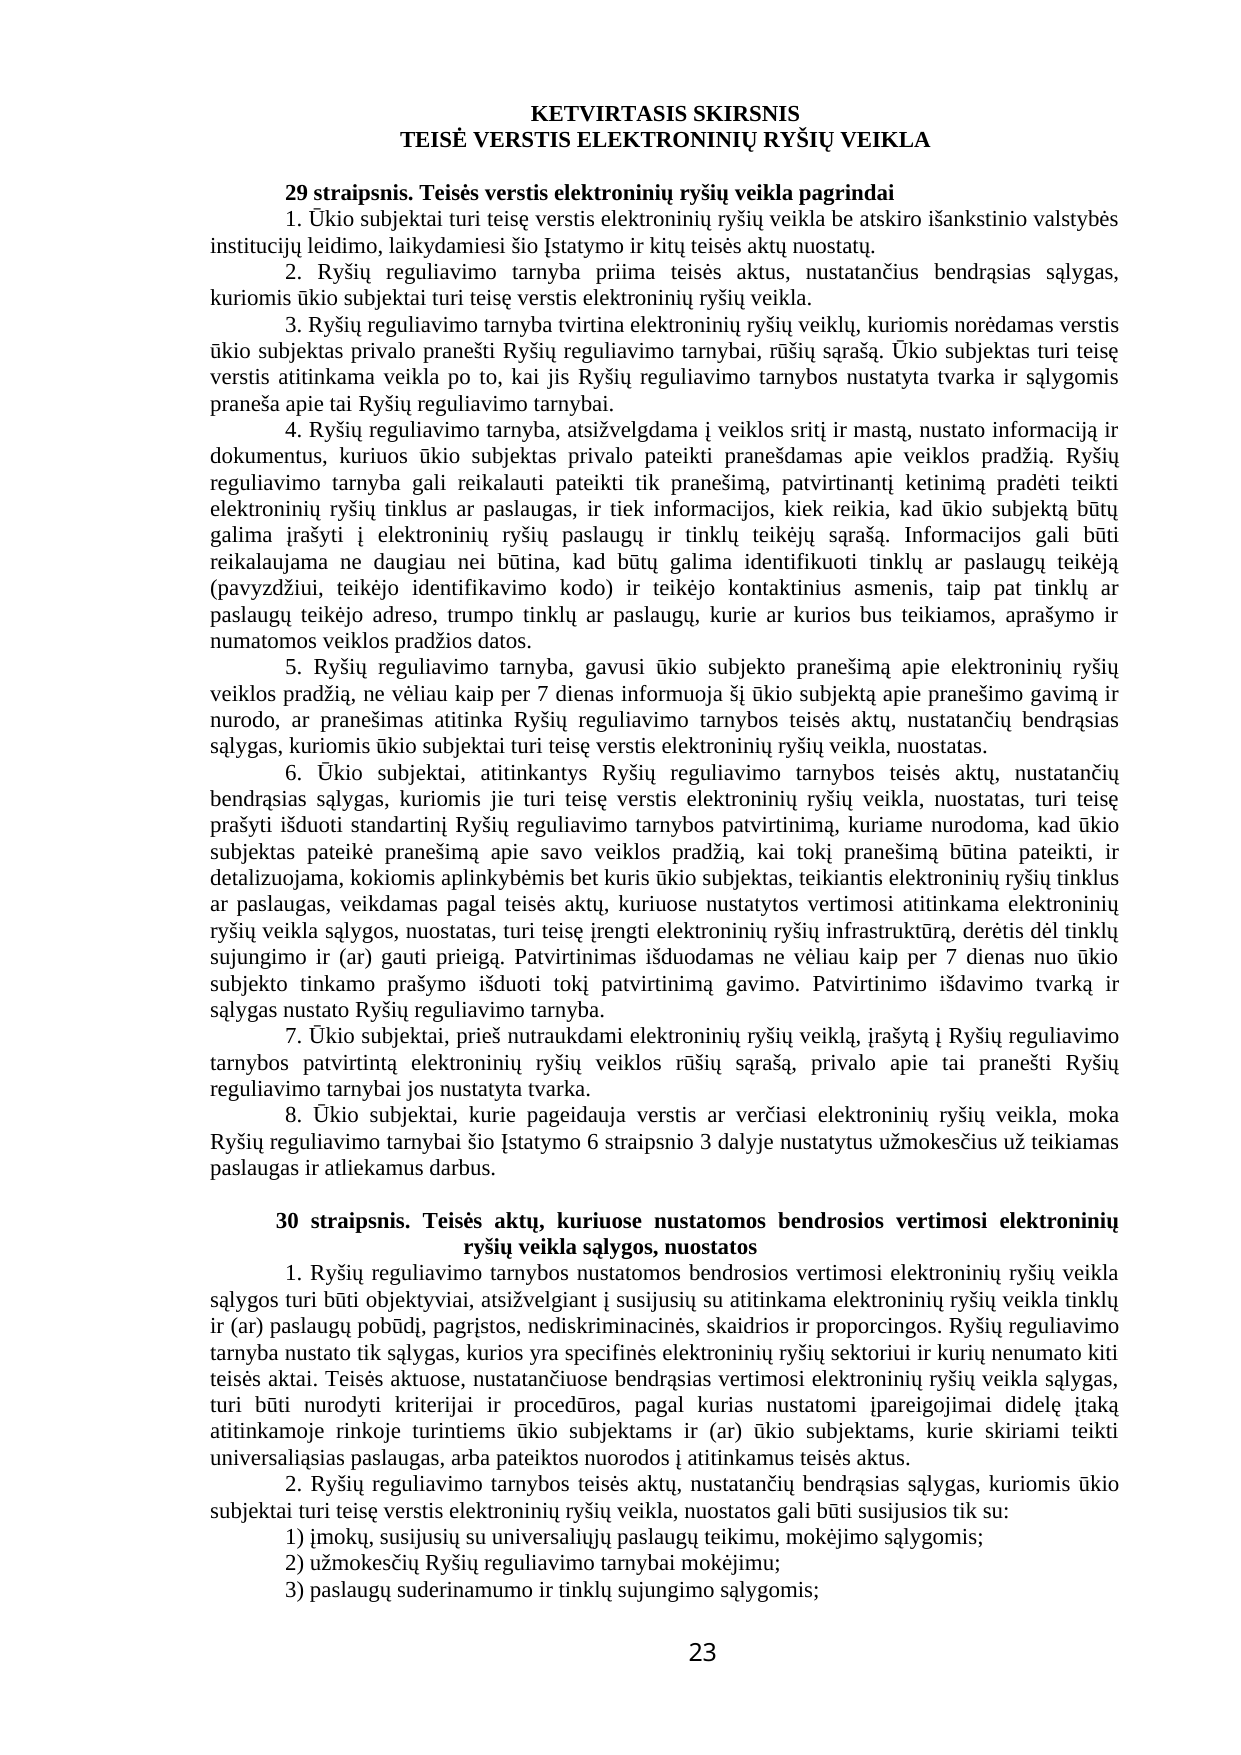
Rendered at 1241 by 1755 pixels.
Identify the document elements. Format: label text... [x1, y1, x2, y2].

text 30 straipsnis. Teisės aktų, kuriuose nustatomos bendrosios vertimosi elektroninių ryšių veikla sąlygos, nuostatos [276, 1207, 1120, 1259]
text 29 straipsnis. Teisės verstis elektroninių ryšių veikla pagrindai [210, 179, 1120, 205]
subtitle KETVIRTASIS SKIRSNIS [210, 100, 1120, 126]
text 1) įmokų, susijusių su universaliųjų paslaugų teikimu, mokėjimo sąlygomis; [210, 1523, 1120, 1549]
text 5. Ryšių reguliavimo tarnyba, gavusi ūkio subjekto pranešimą apie elektroninių ryšių veiklos pradžią, ne vėliau kaip per 7 dienas informuoja šį ūkio subjektą apie pranešimo gavimą ir nurodo, ar pranešimas atitinka Ryšių reguliavimo tarnybos teisės aktų, nustatančių bendrąsias sąlygas, kuriomis ūkio subjektai turi teisę verstis elektroninių ryšių veikla, nuostatas. [210, 653, 1120, 759]
text 3) paslaugų suderinamumo ir tinklų sujungimo sąlygomis; [210, 1576, 1120, 1602]
text 6. Ūkio subjektai, atitinkantys Ryšių reguliavimo tarnybos teisės aktų, nustatančių bendrąsias sąlygas, kuriomis jie turi teisę verstis elektroninių ryšių veikla, nuostatas, turi teisę prašyti išduoti standartinį Ryšių reguliavimo tarnybos patvirtinimą, kuriame nurodoma, kad ūkio subjektas pateikė pranešimą apie savo veiklos pradžią, kai tokį pranešimą būtina pateikti, ir detalizuojama, kokiomis aplinkybėmis bet kuris ūkio subjektas, teikiantis elektroninių ryšių tinklus ar paslaugas, veikdamas pagal teisės aktų, kuriuose nustatytos vertimosi atitinkama elektroninių ryšių veikla sąlygos, nuostatas, turi teisę įrengti elektroninių ryšių infrastruktūrą, derėtis dėl tinklų sujungimo ir (ar) gauti prieigą. Patvirtinimas išduodamas ne vėliau kaip per 7 dienas nuo ūkio subjekto tinkamo prašymo išduoti tokį patvirtinimą gavimo. Patvirtinimo išdavimo tvarką ir sąlygas nustato Ryšių reguliavimo tarnyba. [210, 759, 1120, 1022]
text TEISĖ VERSTIS ELEKTRONINIŲ RYŠIŲ VEIKLA [210, 126, 1120, 153]
text 7. Ūkio subjektai, prieš nutraukdami elektroninių ryšių veiklą, įrašytą į Ryšių reguliavimo tarnybos patvirtintą elektroninių ryšių veiklos rūšių sąrašą, privalo apie tai pranešti Ryšių reguliavimo tarnybai jos nustatyta tvarka. [210, 1022, 1120, 1101]
text 4. Ryšių reguliavimo tarnyba, atsižvelgdama į veiklos sritį ir mastą, nustato informaciją ir dokumentus, kuriuos ūkio subjektas privalo pateikti pranešdamas apie veiklos pradžią. Ryšių reguliavimo tarnyba gali reikalauti pateikti tik pranešimą, patvirtinantį ketinimą pradėti teikti elektroninių ryšių tinklus ar paslaugas, ir tiek informacijos, kiek reikia, kad ūkio subjektą būtų galima įrašyti į elektroninių ryšių paslaugų ir tinklų teikėjų sąrašą. Informacijos gali būti reikalaujama ne daugiau nei būtina, kad būtų galima identifikuoti tinklų ar paslaugų teikėją (pavyzdžiui, teikėjo identifikavimo kodo) ir teikėjo kontaktinius asmenis, taip pat tinklų ar paslaugų teikėjo adreso, trumpo tinklų ar paslaugų, kurie ar kurios bus teikiamos, aprašymo ir numatomos veiklos pradžios datos. [210, 416, 1120, 653]
text 3. Ryšių reguliavimo tarnyba tvirtina elektroninių ryšių veiklų, kuriomis norėdamas verstis ūkio subjektas privalo pranešti Ryšių reguliavimo tarnybai, rūšių sąrašą. Ūkio subjektas turi teisę verstis atitinkama veikla po to, kai jis Ryšių reguliavimo tarnybos nustatyta tvarka ir sąlygomis praneša apie tai Ryšių reguliavimo tarnybai. [210, 311, 1120, 416]
text 2) užmokesčių Ryšių reguliavimo tarnybai mokėjimu; [210, 1549, 1120, 1576]
text 1. Ryšių reguliavimo tarnybos nustatomos bendrosios vertimosi elektroninių ryšių veikla sąlygos turi būti objektyviai, atsižvelgiant į susijusių su atitinkama elektroninių ryšių veikla tinklų ir (ar) paslaugų pobūdį, pagrįstos, nediskriminacinės, skaidrios ir proporcingos. Ryšių reguliavimo tarnyba nustato tik sąlygas, kurios yra specifinės elektroninių ryšių sektoriui ir kurių nenumato kiti teisės aktai. Teisės aktuose, nustatančiuose bendrąsias vertimosi elektroninių ryšių veikla sąlygas, turi būti nurodyti kriterijai ir procedūros, pagal kurias nustatomi įpareigojimai didelę įtaką atitinkamoje rinkoje turintiems ūkio subjektams ir (ar) ūkio subjektams, kurie skiriami teikti universaliąsias paslaugas, arba pateiktos nuorodos į atitinkamus teisės aktus. [210, 1259, 1120, 1470]
text 1. Ūkio subjektai turi teisę verstis elektroninių ryšių veikla be atskiro išankstinio valstybės institucijų leidimo, laikydamiesi šio Įstatymo ir kitų teisės aktų nuostatų. [210, 205, 1120, 258]
text 2. Ryšių reguliavimo tarnyba priima teisės aktus, nustatančius bendrąsias sąlygas, kuriomis ūkio subjektai turi teisę verstis elektroninių ryšių veikla. [210, 258, 1120, 311]
text 2. Ryšių reguliavimo tarnybos teisės aktų, nustatančių bendrąsias sąlygas, kuriomis ūkio subjektai turi teisę verstis elektroninių ryšių veikla, nuostatos gali būti susijusios tik su: [210, 1470, 1120, 1523]
text 8. Ūkio subjektai, kurie pageidauja verstis ar verčiasi elektroninių ryšių veikla, moka Ryšių reguliavimo tarnybai šio Įstatymo 6 straipsnio 3 dalyje nustatytus užmokesčius už teikiamas paslaugas ir atliekamus darbus. [210, 1101, 1120, 1180]
